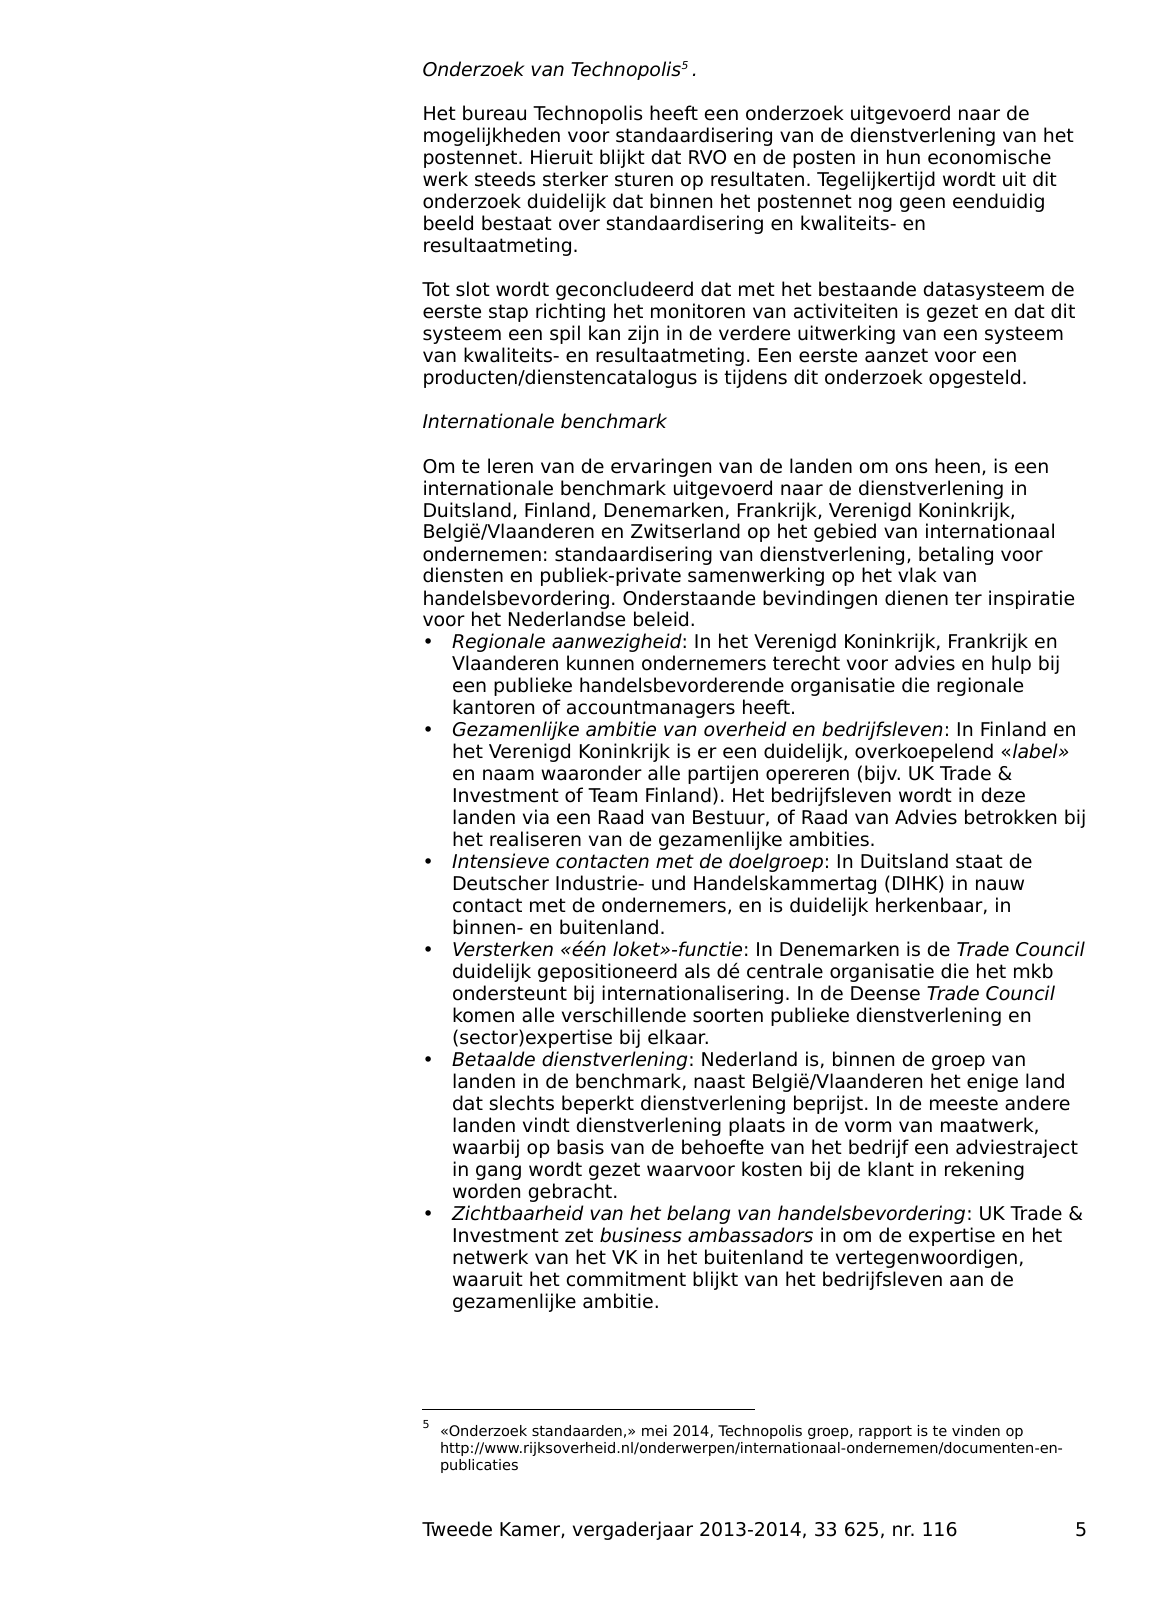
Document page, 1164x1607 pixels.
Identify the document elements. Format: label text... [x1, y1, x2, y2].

text • Intensieve contacten met de doelgroep: In Duitsland staat de Deutscher Industrie- und Handelskammertag (DIHK) in nauw contact met de ondernemers, en is duidelijk herkenbaar, in binnen- en buitenland. [422, 851, 1087, 939]
text • Regionale aanwezigheid: In het Verenigd Koninkrijk, Frankrijk en Vlaanderen kunnen ondernemers terecht voor advies en hulp bij een publieke handelsbevorderende organisatie die regionale kantoren of accountmanagers heeft. [422, 631, 1087, 719]
text • Betaalde dienstverlening: Nederland is, binnen de groep van landen in de benchmark, naast België/Vlaanderen het enige land dat slechts beperkt dienstverlening beprijst. In de meeste andere landen vindt dienstverlening plaats in de vorm van maatwerk, waarbij op basis van de behoefte van het bedrijf een adviestraject in gang wordt gezet waarvoor kosten bij de klant in rekening worden gebracht. [422, 1049, 1087, 1203]
text Het bureau Technopolis heeft een onderzoek uitgevoerd naar de mogelijkheden voor standaardisering van de dienstverlening van het postennet. Hieruit blijkt dat RVO en de posten in hun economische werk steeds sterker sturen op resultaten. Tegelijkertijd wordt uit dit onderzoek duidelijk dat binnen het postennet nog geen eenduidig beeld bestaat over standaardisering en kwaliteits- en resultaatmeting. [422, 103, 1087, 257]
text «Onderzoek standaarden,» mei 2014, Technopolis groep, rapport is te vinden op http://www.rijksoverheid.nl/onderwerpen/internationaal-ondernemen/documenten-en-publicaties [422, 1418, 1087, 1474]
text • Zichtbaarheid van het belang van handelsbevordering: UK Trade & Investment zet business ambassadors in om de expertise en het netwerk van het VK in het buitenland te vertegenwoordigen, waaruit het commitment blijkt van het bedrijfsleven aan de gezamenlijke ambitie. [422, 1203, 1087, 1313]
text • Versterken «één loket»-functie: In Denemarken is de Trade Council duidelijk gepositioneerd als dé centrale organisatie die het mkb ondersteunt bij internationalisering. In de Deense Trade Council komen alle verschillende soorten publieke dienstverlening en (sector)expertise bij elkaar. [422, 939, 1087, 1049]
text • Gezamenlijke ambitie van overheid en bedrijfsleven: In Finland en het Verenigd Koninkrijk is er een duidelijk, overkoepelend «label» en naam waaronder alle partijen opereren (bijv. UK Trade & Investment of Team Finland). Het bedrijfsleven wordt in deze landen via een Raad van Bestuur, of Raad van Advies betrokken bij het realiseren van de gezamenlijke ambities. [422, 719, 1087, 851]
text Om te leren van de ervaringen van de landen om ons heen, is een internationale benchmark uitgevoerd naar de dienstverlening in Duitsland, Finland, Denemarken, Frankrijk, Verenigd Koninkrijk, België/Vlaanderen en Zwitserland op het gebied van internationaal ondernemen: standaardisering van dienstverlening, betaling voor diensten en publiek-private samenwerking op het vlak van handelsbevordering. Onderstaande bevindingen dienen ter inspiratie voor het Nederlandse beleid. [422, 456, 1087, 631]
subtitle Internationale benchmark [422, 411, 1087, 433]
subtitle Onderzoek van Technopolis. [422, 59, 1087, 81]
text Tot slot wordt geconcludeerd dat met het bestaande datasysteem de eerste stap richting het monitoren van activiteiten is gezet en dat dit systeem een spil kan zijn in de verdere uitwerking van een systeem van kwaliteits- en resultaatmeting. Een eerste aanzet voor een producten/dienstencatalogus is tijdens dit onderzoek opgesteld. [422, 279, 1087, 389]
